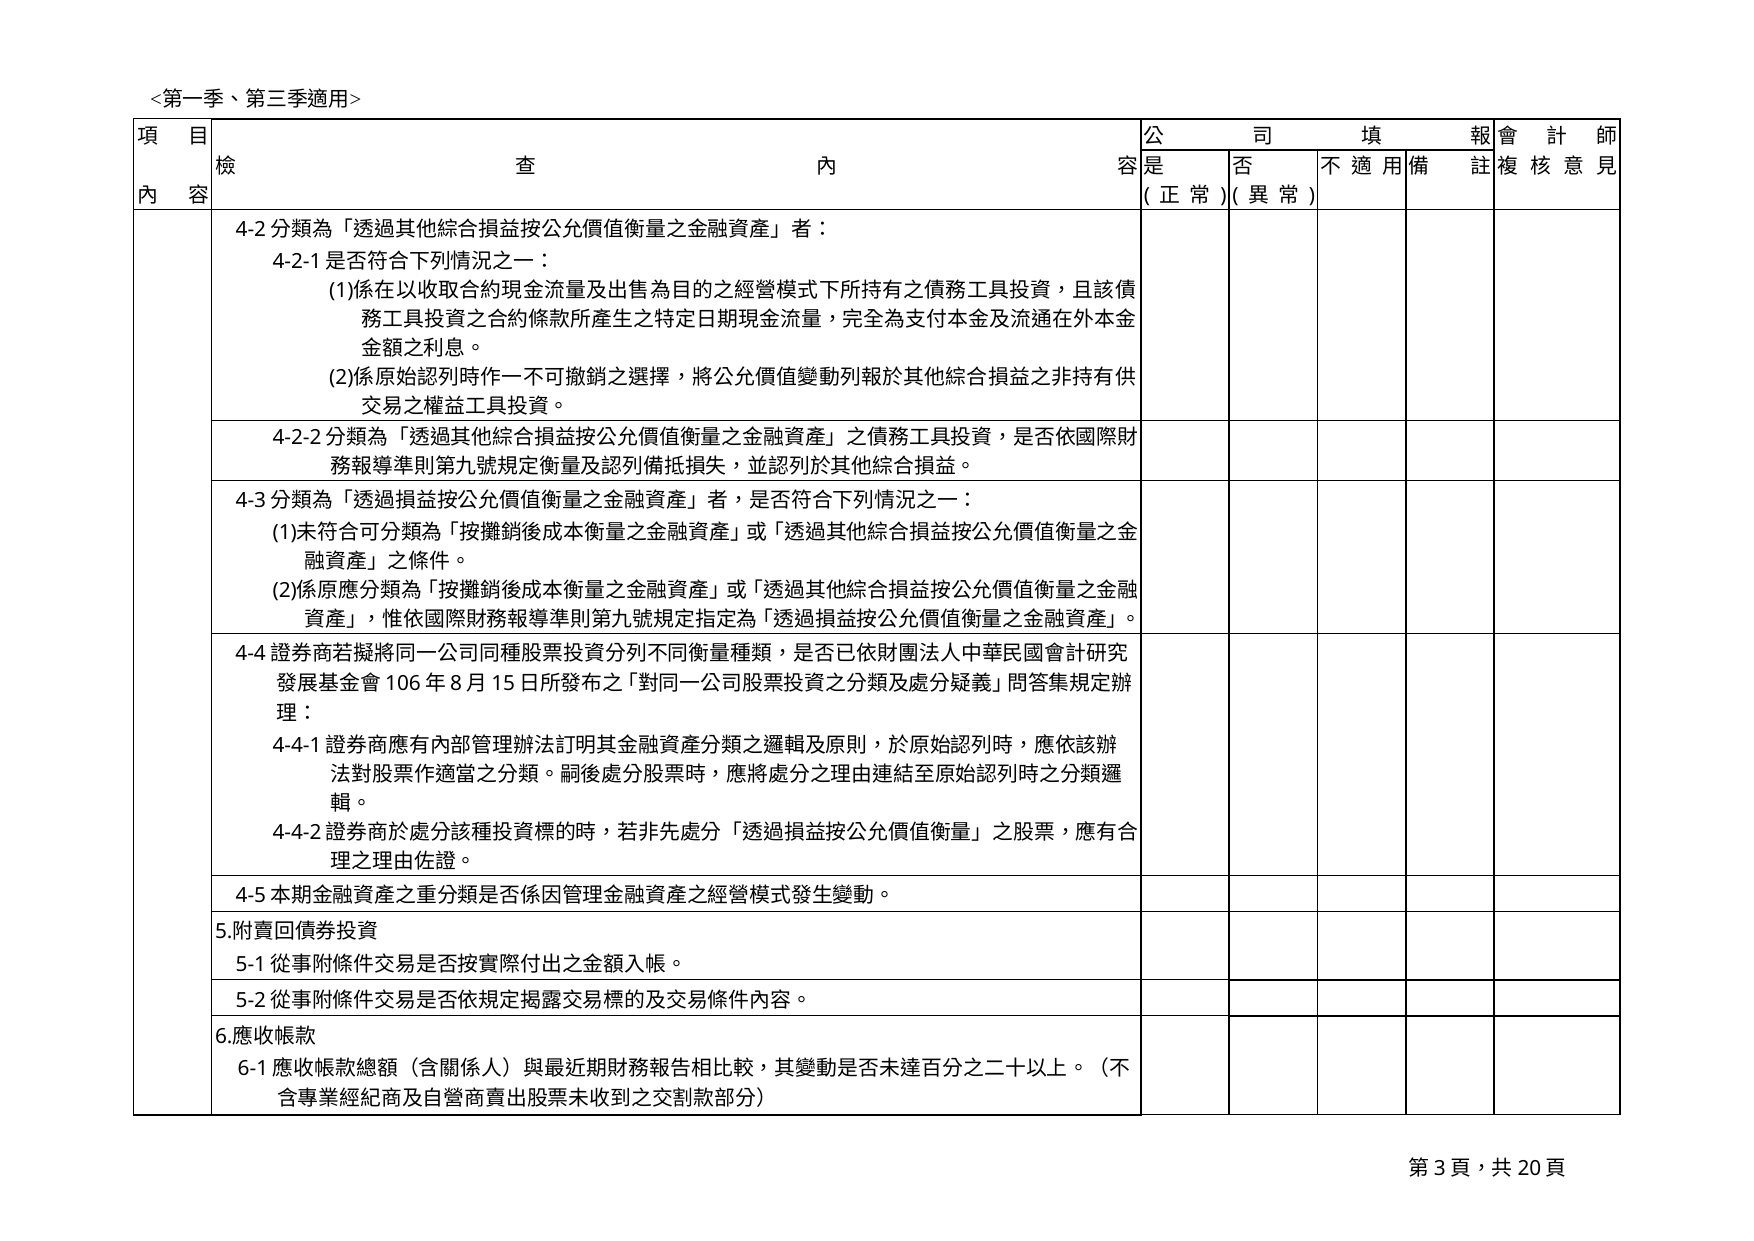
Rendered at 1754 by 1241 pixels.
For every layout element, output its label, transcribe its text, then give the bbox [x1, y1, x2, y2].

table_cell [1230, 634, 1317, 875]
table_cell 備註 [1407, 151, 1493, 209]
table_cell [1318, 876, 1405, 911]
table_cell 5-2從事附條件交易是否依規定揭露交易標的及交易條件內容。 [212, 980, 1140, 1015]
table_cell [1495, 876, 1619, 911]
table_header 項目 [134, 119, 211, 149]
table_cell [1142, 912, 1228, 979]
table_cell [1318, 481, 1405, 632]
table_cell 否 (異常) [1230, 151, 1317, 209]
table_cell [1230, 481, 1317, 632]
table_cell [1318, 1017, 1405, 1114]
table_cell [1407, 1017, 1493, 1114]
table_cell [1318, 210, 1405, 420]
table_cell [1142, 481, 1228, 632]
table_cell [1407, 912, 1493, 979]
table_header 會計師 [1495, 120, 1619, 149]
table_cell [1407, 634, 1493, 875]
table_cell [1142, 876, 1228, 911]
table_cell [1142, 634, 1228, 875]
table_cell [1142, 980, 1228, 1015]
table_cell [1495, 634, 1619, 875]
table_cell 內容 [134, 149, 211, 209]
table_cell 複核意見 [1495, 149, 1619, 209]
table_cell [1142, 421, 1228, 480]
table_cell [1142, 210, 1228, 420]
table_cell [1407, 876, 1493, 911]
table_cell 不適用 [1318, 151, 1405, 209]
table_cell [1407, 421, 1493, 480]
table_cell [1142, 1016, 1228, 1114]
table_cell [1230, 210, 1317, 420]
table_cell 4-5本期金融資產之重分類是否係因管理金融資產之經營模式發生變動。 [212, 876, 1140, 911]
table_cell 4-2-2分類為「透過其他綜合損益按公允價值衡量之金融資產」之債務工具投資，是否依國際財務報導準則第九號規定衡量及認列備抵損失，並認列於其他綜合損益。 [212, 421, 1140, 480]
table_cell [1407, 981, 1493, 1015]
table_cell [1495, 481, 1619, 632]
table_header 公司填報 [1142, 120, 1493, 149]
table_cell [134, 210, 211, 1114]
table_cell [1230, 981, 1317, 1015]
table_cell [1495, 981, 1619, 1015]
table_cell [1230, 421, 1317, 480]
table_cell 是 (正常) [1142, 151, 1228, 209]
table_cell [1230, 876, 1317, 911]
table_cell [1495, 210, 1619, 420]
table_cell [1495, 912, 1619, 979]
table_cell 4-4證券商若擬將同一公司同種股票投資分列不同衡量種類，是否已依財團法人中華民國會計研究發展基金會106年8月15日所發布之「對同一公司股票投資之分類及處分疑義」問答集規定辦理： 4-4-1證券商應有內部管理辦法訂明其金融資產分類之邏輯及原則，於原始認列時，應依該辦法對股票作適當之分類。嗣後處分股票時，應將處分之理由連結至原始認列時之分類邏輯。 4-4-2證券商於處分該種投資標的時，若非先處分「透過損益按公允價值衡量」之股票，應有合理之理由佐證。 [212, 634, 1140, 875]
table_cell 檢查內容 [212, 149, 1140, 209]
table_cell [1495, 421, 1619, 480]
table_cell 4-3分類為「透過損益按公允價值衡量之金融資產」者，是否符合下列情況之一： (1)未符合可分類為「按攤銷後成本衡量之金融資產」或「透過其他綜合損益按公允價值衡量之金融資產」之條件。 (2)係原應分類為「按攤銷後成本衡量之金融資產」或「透過其他綜合損益按公允價值衡量之金融資產」，惟依國際財務報導準則第九號規定指定為「透過損益按公允價值衡量之金融資產」。 [212, 481, 1140, 632]
table_cell [1318, 634, 1405, 875]
table_cell [1230, 912, 1317, 979]
table_cell 5.附賣回債券投資 5-1從事附條件交易是否按實際付出之金額入帳。 [212, 912, 1140, 979]
table_cell [1318, 421, 1405, 480]
table_cell [1318, 981, 1405, 1015]
table_cell [1318, 912, 1405, 979]
table_cell [1230, 1017, 1317, 1114]
table_cell 6.應收帳款 6-1應收帳款總額（含關係人）與最近期財務報告相比較，其變動是否未達百分之二十以上。（不含專業經紀商及自營商賣出股票未收到之交割款部分） [212, 1016, 1140, 1114]
table_header [212, 120, 1140, 149]
table_cell [1407, 210, 1493, 420]
table_cell [1407, 481, 1493, 632]
table_cell 4-2分類為「透過其他綜合損益按公允價值衡量之金融資產」者： 4-2-1是否符合下列情況之一： (1)係在以收取合約現金流量及出售為目的之經營模式下所持有之債務工具投資，且該債務工具投資之合約條款所產生之特定日期現金流量，完全為支付本金及流通在外本金金額之利息。 (2)係原始認列時作一不可撤銷之選擇，將公允價值變動列報於其他綜合損益之非持有供交易之權益工具投資。 [212, 210, 1140, 420]
table_cell [1495, 1017, 1619, 1114]
